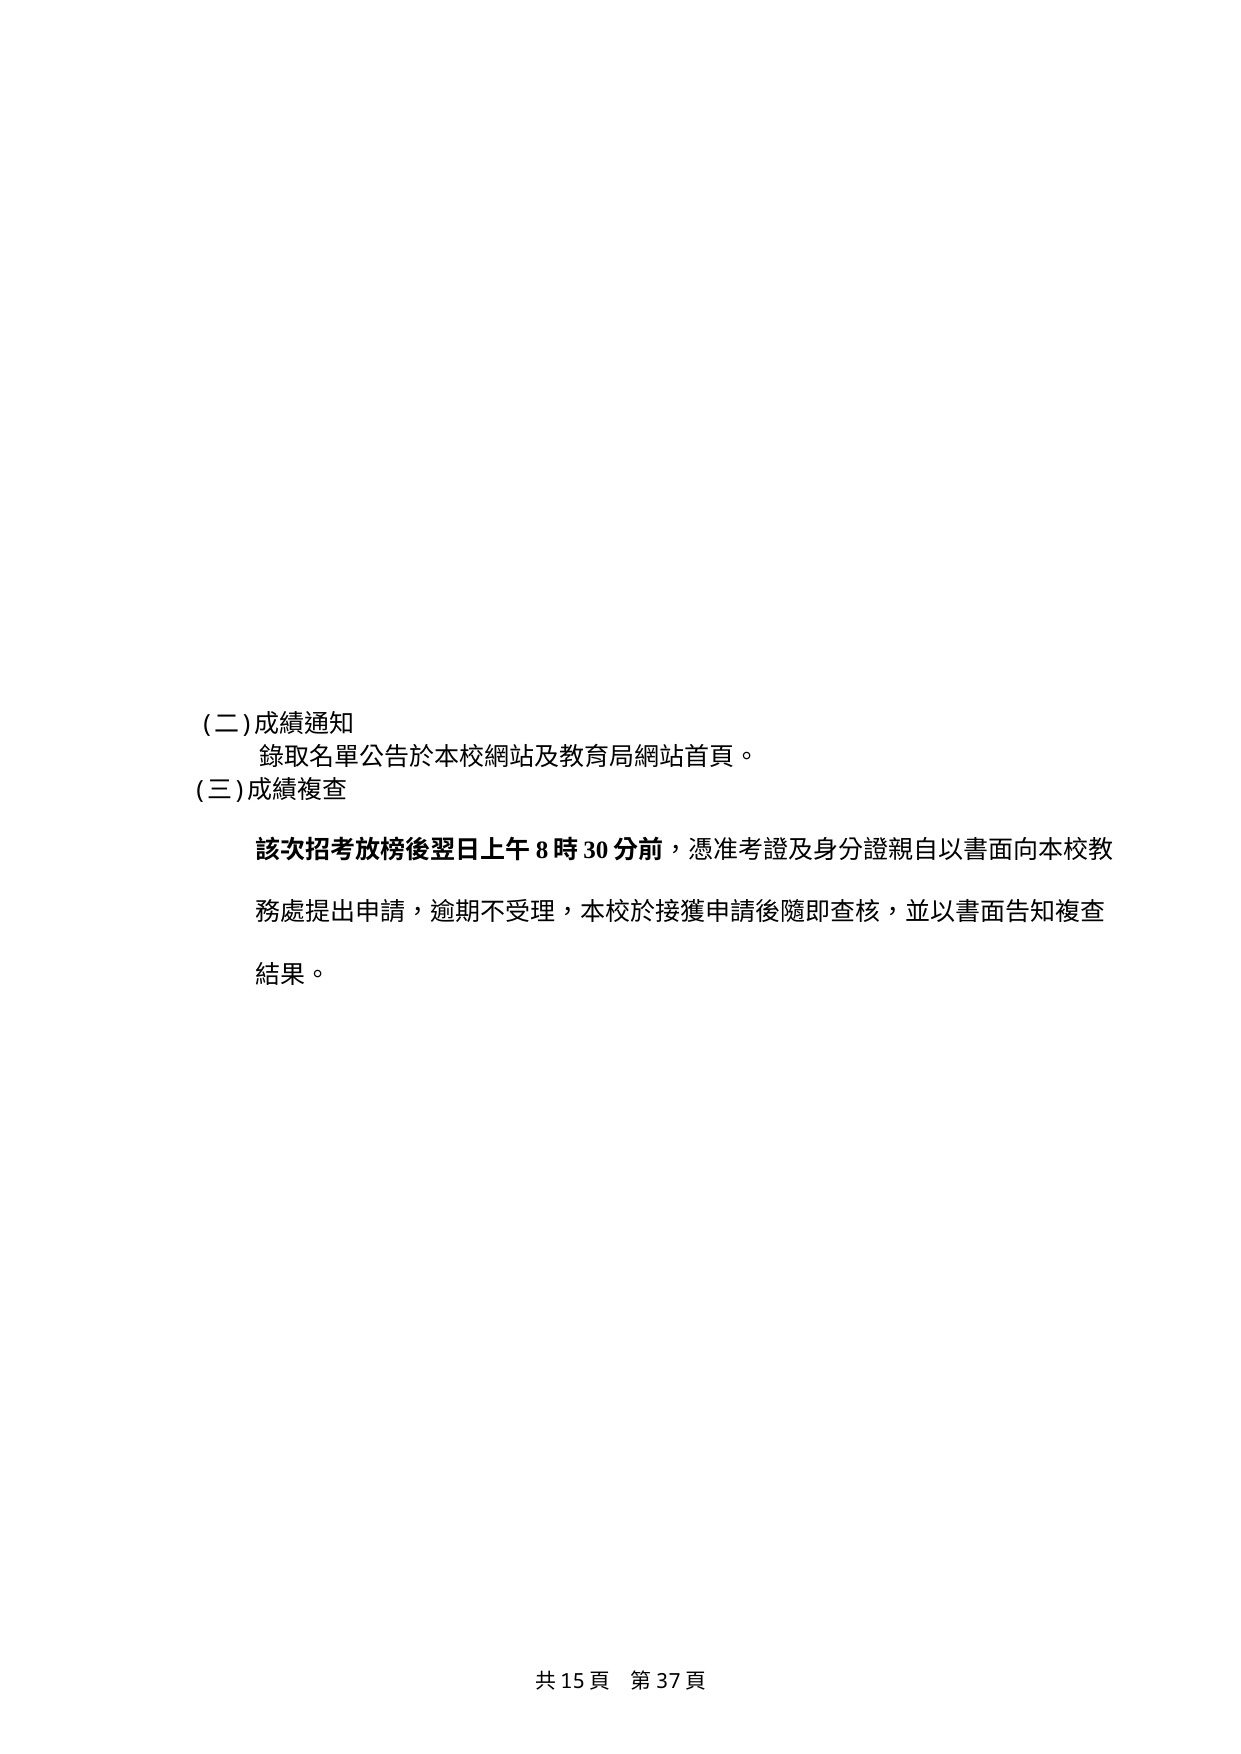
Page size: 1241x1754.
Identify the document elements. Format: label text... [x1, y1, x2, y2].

text (三)成績複查 [192, 772, 1122, 806]
text 錄取名單公告於本校網站及教育局網站首頁。 [169, 739, 1122, 772]
text 該次招考放榜後翌日上午8時30分前，憑准考證及身分證親自以書面向本校教務處提出申請，逾期不受理，本校於接獲申請後隨即查核，並以書面告知複查結果。 [256, 806, 1122, 993]
text (二)成績通知 [169, 706, 1122, 739]
